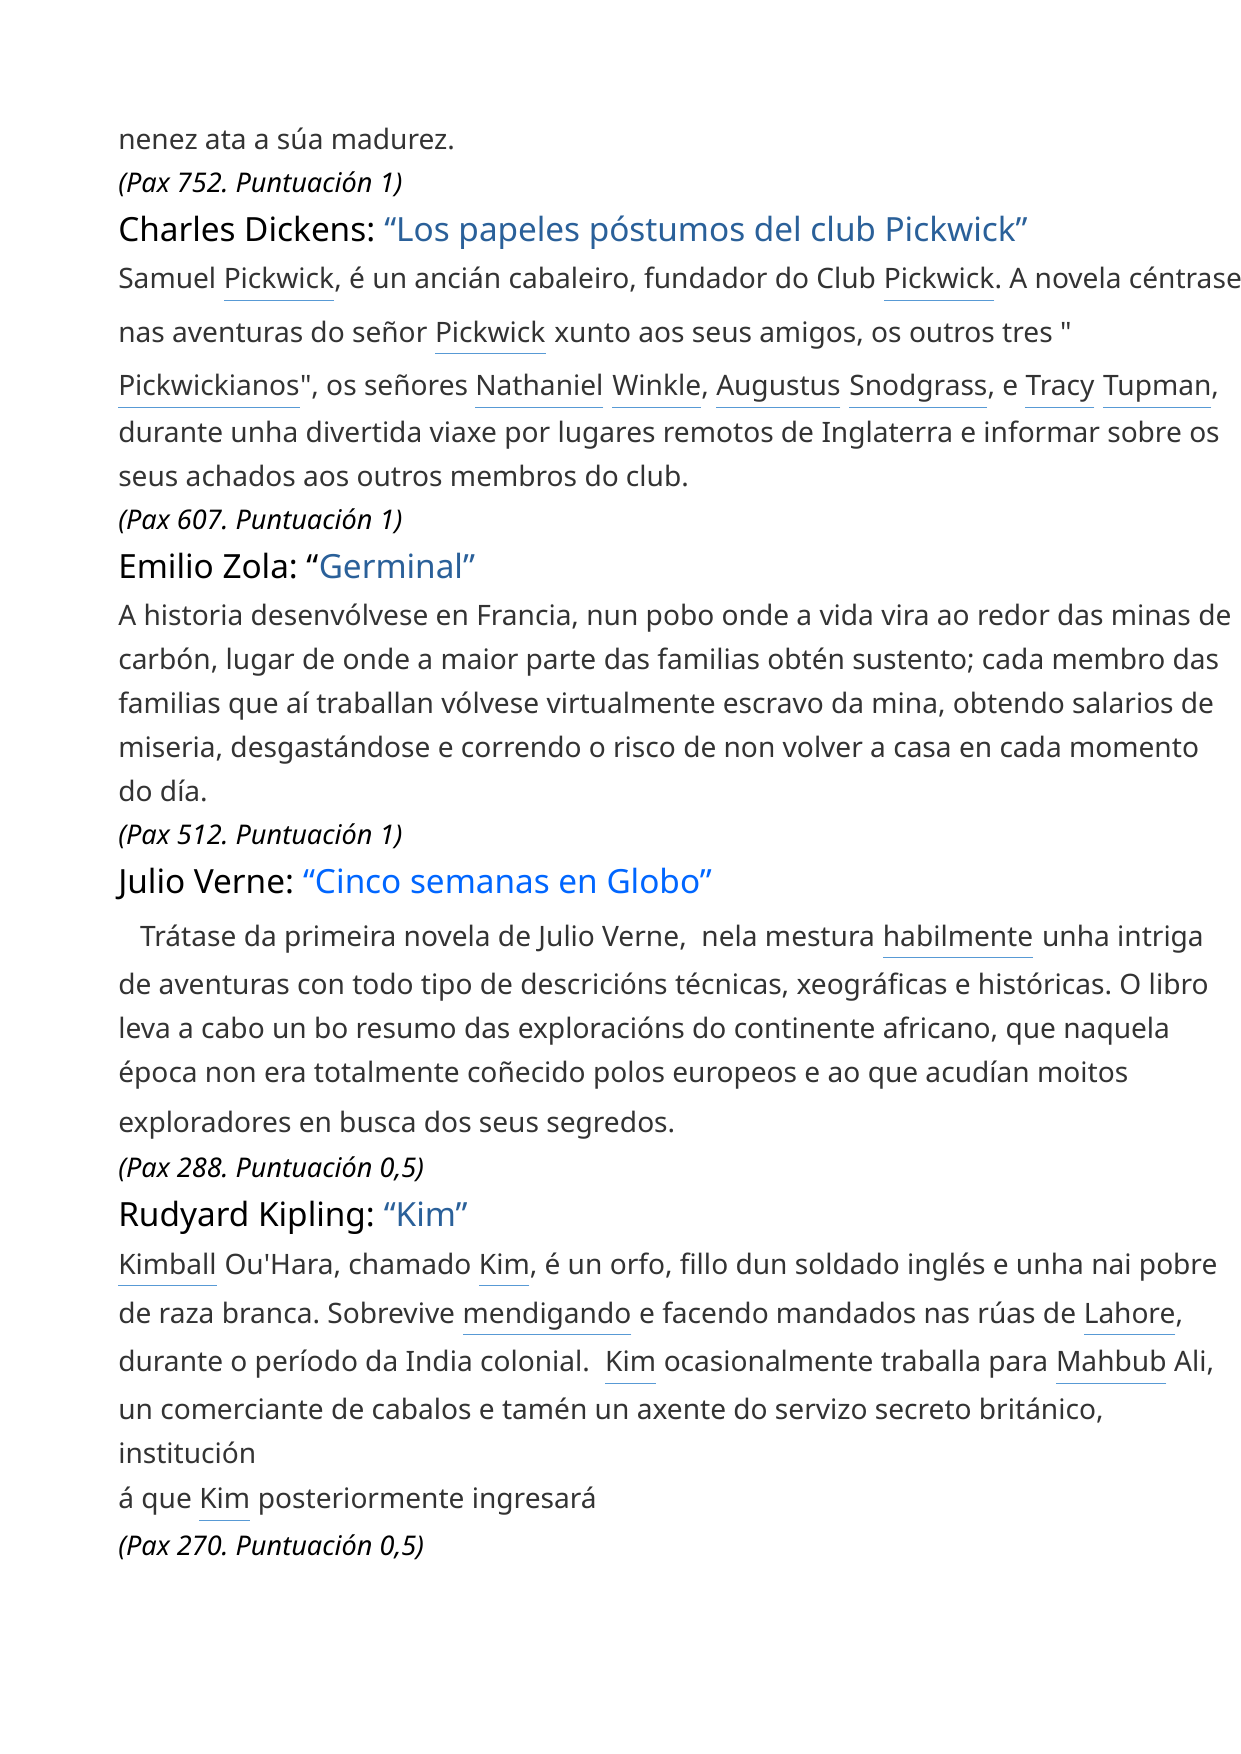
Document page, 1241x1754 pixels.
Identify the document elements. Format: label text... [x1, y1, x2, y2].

text (Pax 607. Puntuación 1) [118, 501, 1240, 538]
text Trátase da primeira novela de Julio Verne, nela mestura habilmente unha intriga [118, 910, 1240, 957]
text Julio Verne: “Cinco semanas en Globo” [118, 858, 1240, 903]
text do día. [118, 772, 1240, 810]
text Kimball Ou'Hara, chamado Kim, é un orfo, fillo dun soldado inglés e unha nai pobre [118, 1243, 1240, 1286]
text Charles Dickens: “Los papeles póstumos del club Pickwick” [118, 206, 1240, 252]
text (Pax 288. Puntuación 0,5) [118, 1148, 1240, 1185]
text durante o período da India colonial. Kim ocasionalmente traballa para Mahbub Ali, [118, 1341, 1240, 1383]
text época non era totalmente coñecido polos europeos e ao que acudían moitos [118, 1052, 1240, 1091]
text á que Kim posteriormente ingresará [118, 1477, 1240, 1520]
text nenez ata a súa madurez. [118, 118, 1240, 158]
text de raza branca. Sobrevive mendigando e facendo mandados nas rúas de Lahore, [118, 1292, 1240, 1334]
text leva a cabo un bo resumo das exploracións do continente africano, que naquela [118, 1008, 1240, 1047]
text A historia desenvólvese en Francia, nun pobo onde a vida vira ao redor das minas de carbón, lugar de onde a maior parte das familias obtén sustento; cada membro das familias que aí traballan vólvese virtualmente escravo da mina, obtendo salarios de miseria, desgastándose e correndo o risco de non volver a casa en cada momento [118, 595, 1240, 766]
text (Pax 512. Puntuación 1) [118, 816, 1240, 853]
text (Pax 752. Puntuación 1) [118, 164, 1240, 201]
text de aventuras con todo tipo de descricións técnicas, xeográficas e históricas. O libro [118, 964, 1240, 1002]
text un comerciante de cabalos e tamén un axente do servizo secreto británico, institución [118, 1389, 1240, 1472]
text Emilio Zola: “Germinal” [118, 543, 1240, 589]
text exploradores en busca dos seus segredos. [118, 1096, 1240, 1142]
text Samuel Pickwick, é un ancián cabaleiro, fundador do Club Pickwick. A novela céntrase nas aventuras do señor Pickwick xunto aos seus amigos, os outros tres " Pickwickianos", os señores Nathaniel Winkle, Augustus Snodgrass, e Tracy Tupman, durante unha divertida viaxe por lugares remotos de Inglaterra e informar sobre os seus achados aos outros membros do club. [118, 258, 1240, 495]
text Rudyard Kipling: “Kim” [118, 1191, 1240, 1236]
text (Pax 270. Puntuación 0,5) [118, 1526, 1240, 1563]
